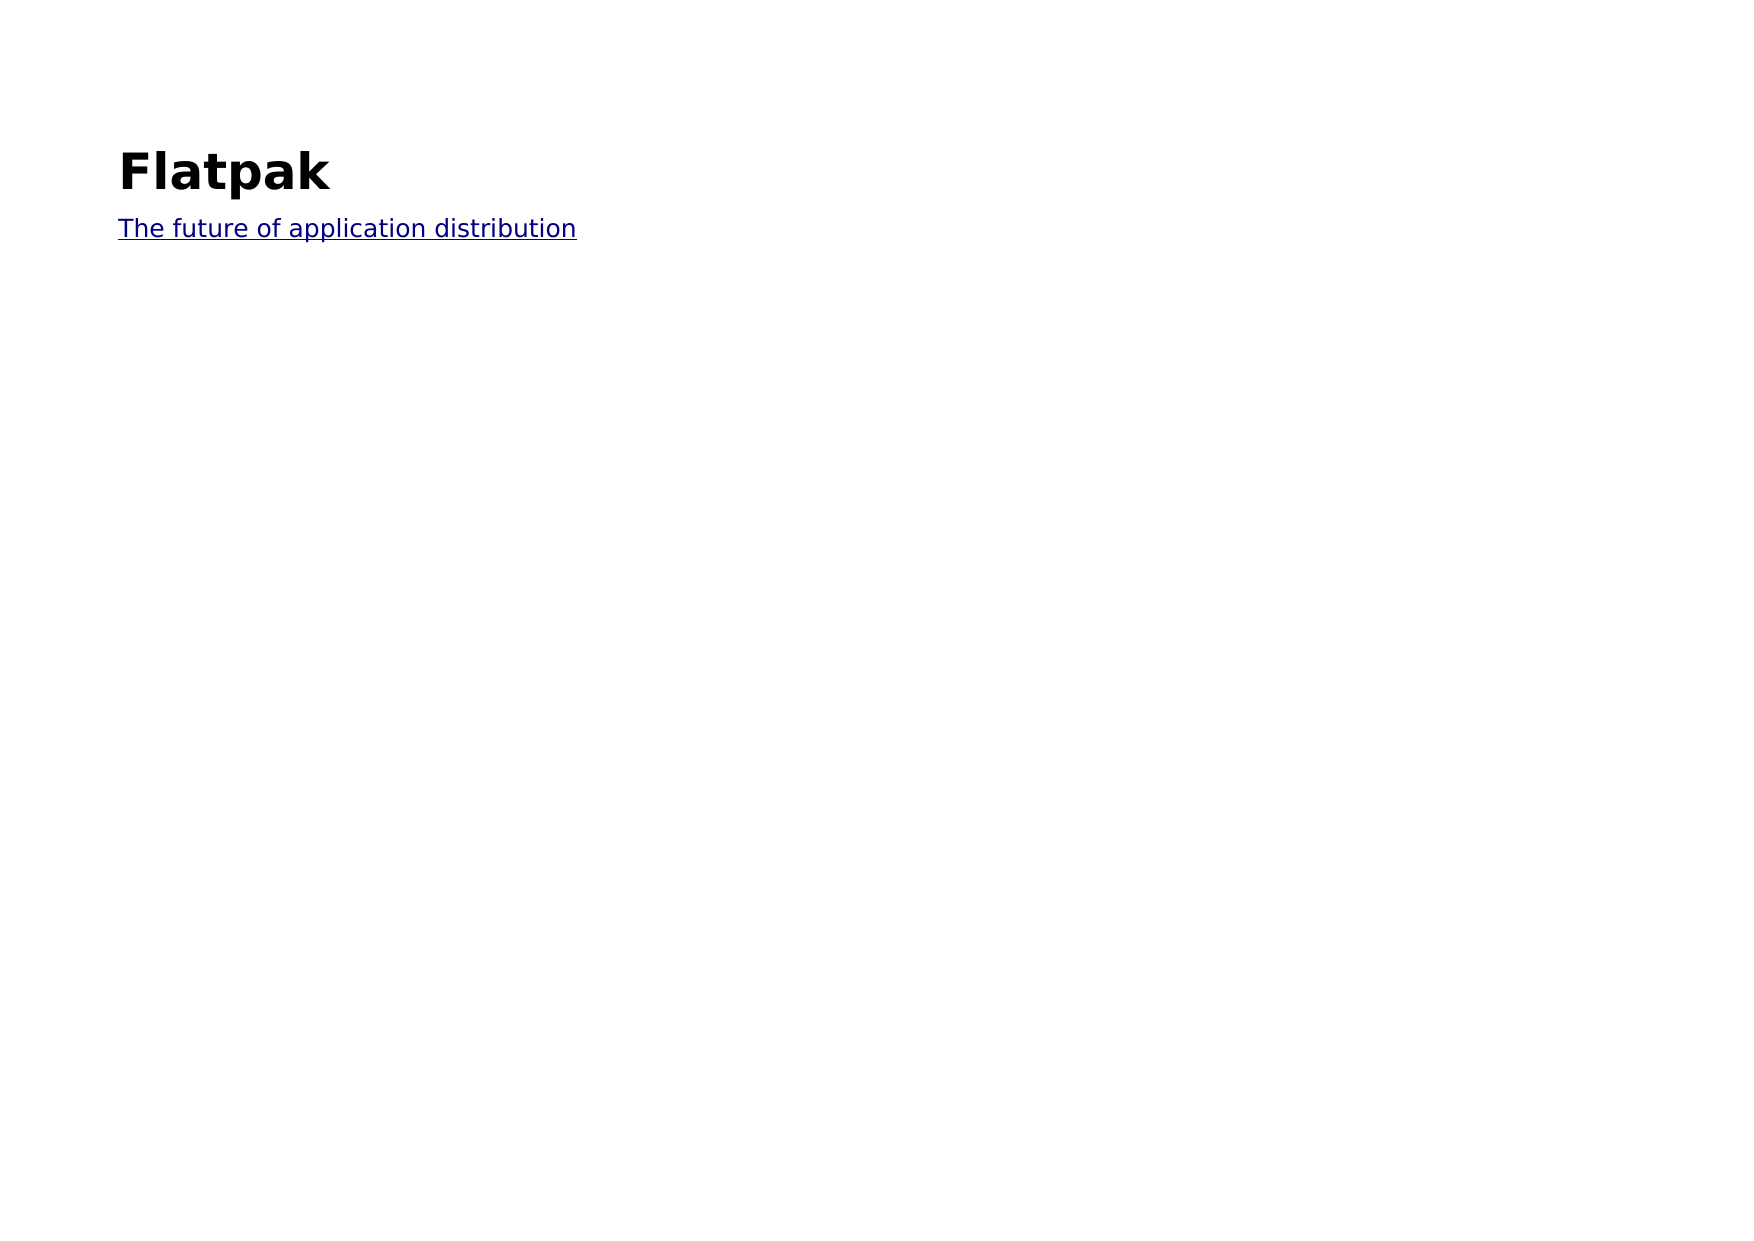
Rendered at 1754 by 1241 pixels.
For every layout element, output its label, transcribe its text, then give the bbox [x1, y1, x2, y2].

subtitle Flatpak [118, 143, 1636, 201]
text The future of application distribution [118, 214, 1636, 243]
